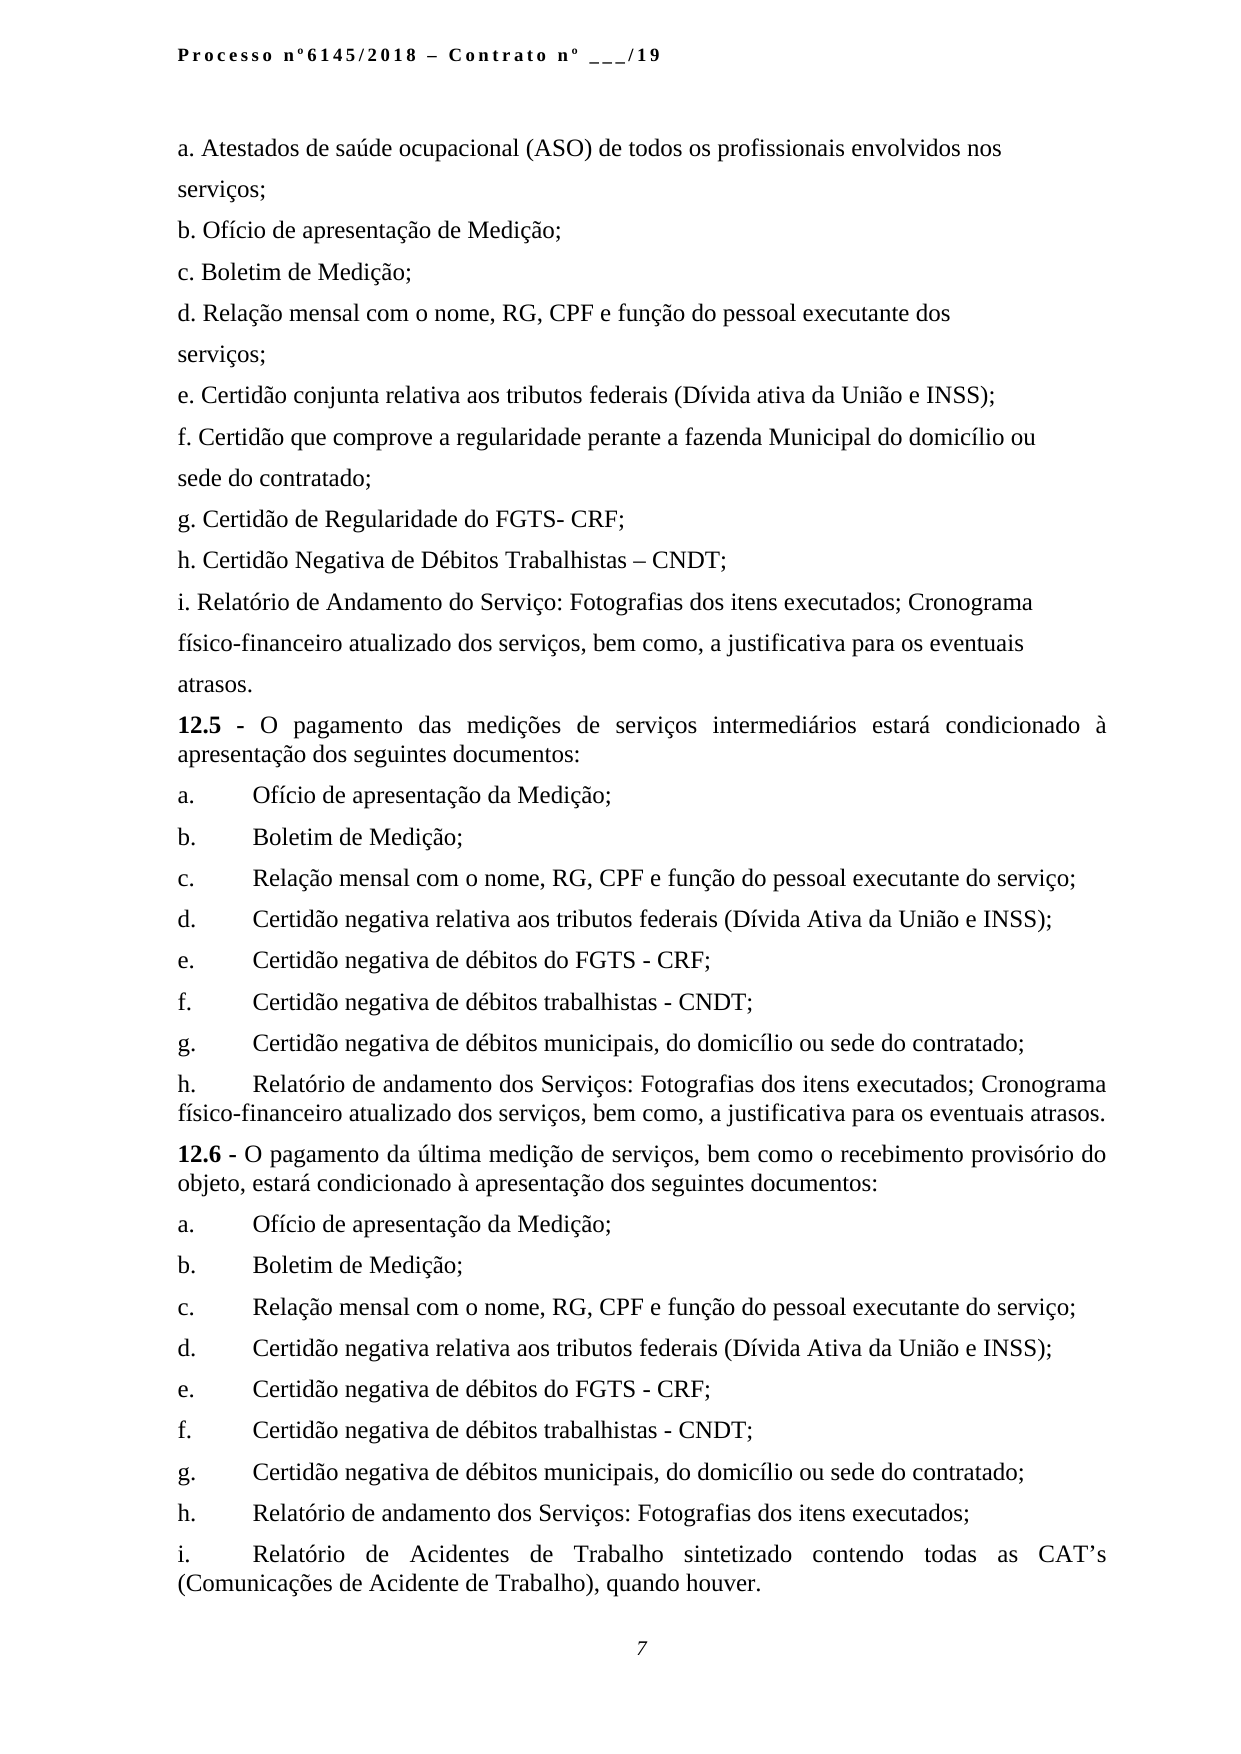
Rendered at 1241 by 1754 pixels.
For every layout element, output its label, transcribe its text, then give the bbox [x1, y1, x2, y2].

text b. Ofício de apresentação de Medição; [177, 215, 1108, 244]
text e. Certidão negativa de débitos do FGTS - CRF; [177, 945, 1108, 974]
text c. Relação mensal com o nome, RG, CPF e função do pessoal executante do serviço; [177, 1292, 1108, 1320]
text c. Boletim de Medição; [177, 257, 1108, 285]
text d. Relação mensal com o nome, RG, CPF e função do pessoal executante dos [177, 298, 1108, 327]
text d. Certidão negativa relativa aos tributos federais (Dívida Ativa da União e INSS); [177, 904, 1108, 933]
text atrasos. [177, 669, 1108, 698]
text serviços; [177, 174, 1108, 203]
text h. Certidão Negativa de Débitos Trabalhistas – CNDT; [177, 545, 1108, 574]
text f. Certidão que comprove a regularidade perante a fazenda Municipal do domicílio ou [177, 422, 1108, 450]
text h. Relatório de andamento dos Serviços: Fotografias dos itens executados; Cronograma físico-financeiro atualizado dos serviços, bem como, a justificativa para os eventuais atrasos. [177, 1069, 1108, 1127]
text g. Certidão negativa de débitos municipais, do domicílio ou sede do contratado; [177, 1028, 1108, 1057]
text f. Certidão negativa de débitos trabalhistas - CNDT; [177, 1415, 1108, 1444]
text sede do contratado; [177, 463, 1108, 492]
text a. Ofício de apresentação da Medição; [177, 1209, 1108, 1238]
text h. Relatório de andamento dos Serviços: Fotografias dos itens executados; [177, 1498, 1108, 1527]
text g. Certidão de Regularidade do FGTS- CRF; [177, 504, 1108, 533]
text físico-financeiro atualizado dos serviços, bem como, a justificativa para os eventuais [177, 628, 1108, 657]
text 12.6 - O pagamento da última medição de serviços, bem como o recebimento provisório do objeto, estará condicionado à apresentação dos seguintes documentos: [177, 1139, 1108, 1197]
text g. Certidão negativa de débitos municipais, do domicílio ou sede do contratado; [177, 1457, 1108, 1485]
text e. Certidão conjunta relativa aos tributos federais (Dívida ativa da União e INSS); [177, 380, 1108, 409]
text f. Certidão negativa de débitos trabalhistas - CNDT; [177, 987, 1108, 1015]
text a. Atestados de saúde ocupacional (ASO) de todos os profissionais envolvidos nos [177, 133, 1108, 162]
text a. Ofício de apresentação da Medição; [177, 780, 1108, 809]
text b. Boletim de Medição; [177, 1250, 1108, 1279]
text c. Relação mensal com o nome, RG, CPF e função do pessoal executante do serviço; [177, 863, 1108, 892]
text e. Certidão negativa de débitos do FGTS - CRF; [177, 1374, 1108, 1403]
text b. Boletim de Medição; [177, 822, 1108, 850]
text i. Relatório de Acidentes de Trabalho sintetizado contendo todas as CAT’s (Comunicações de Acidente de Trabalho), quando houver. [177, 1539, 1108, 1597]
text 12.5 - O pagamento das medições de serviços intermediários estará condicionado à apresentação dos seguintes documentos: [177, 710, 1108, 768]
text d. Certidão negativa relativa aos tributos federais (Dívida Ativa da União e INSS); [177, 1333, 1108, 1362]
text serviços; [177, 339, 1108, 368]
text i. Relatório de Andamento do Serviço: Fotografias dos itens executados; Cronograma [177, 587, 1108, 615]
